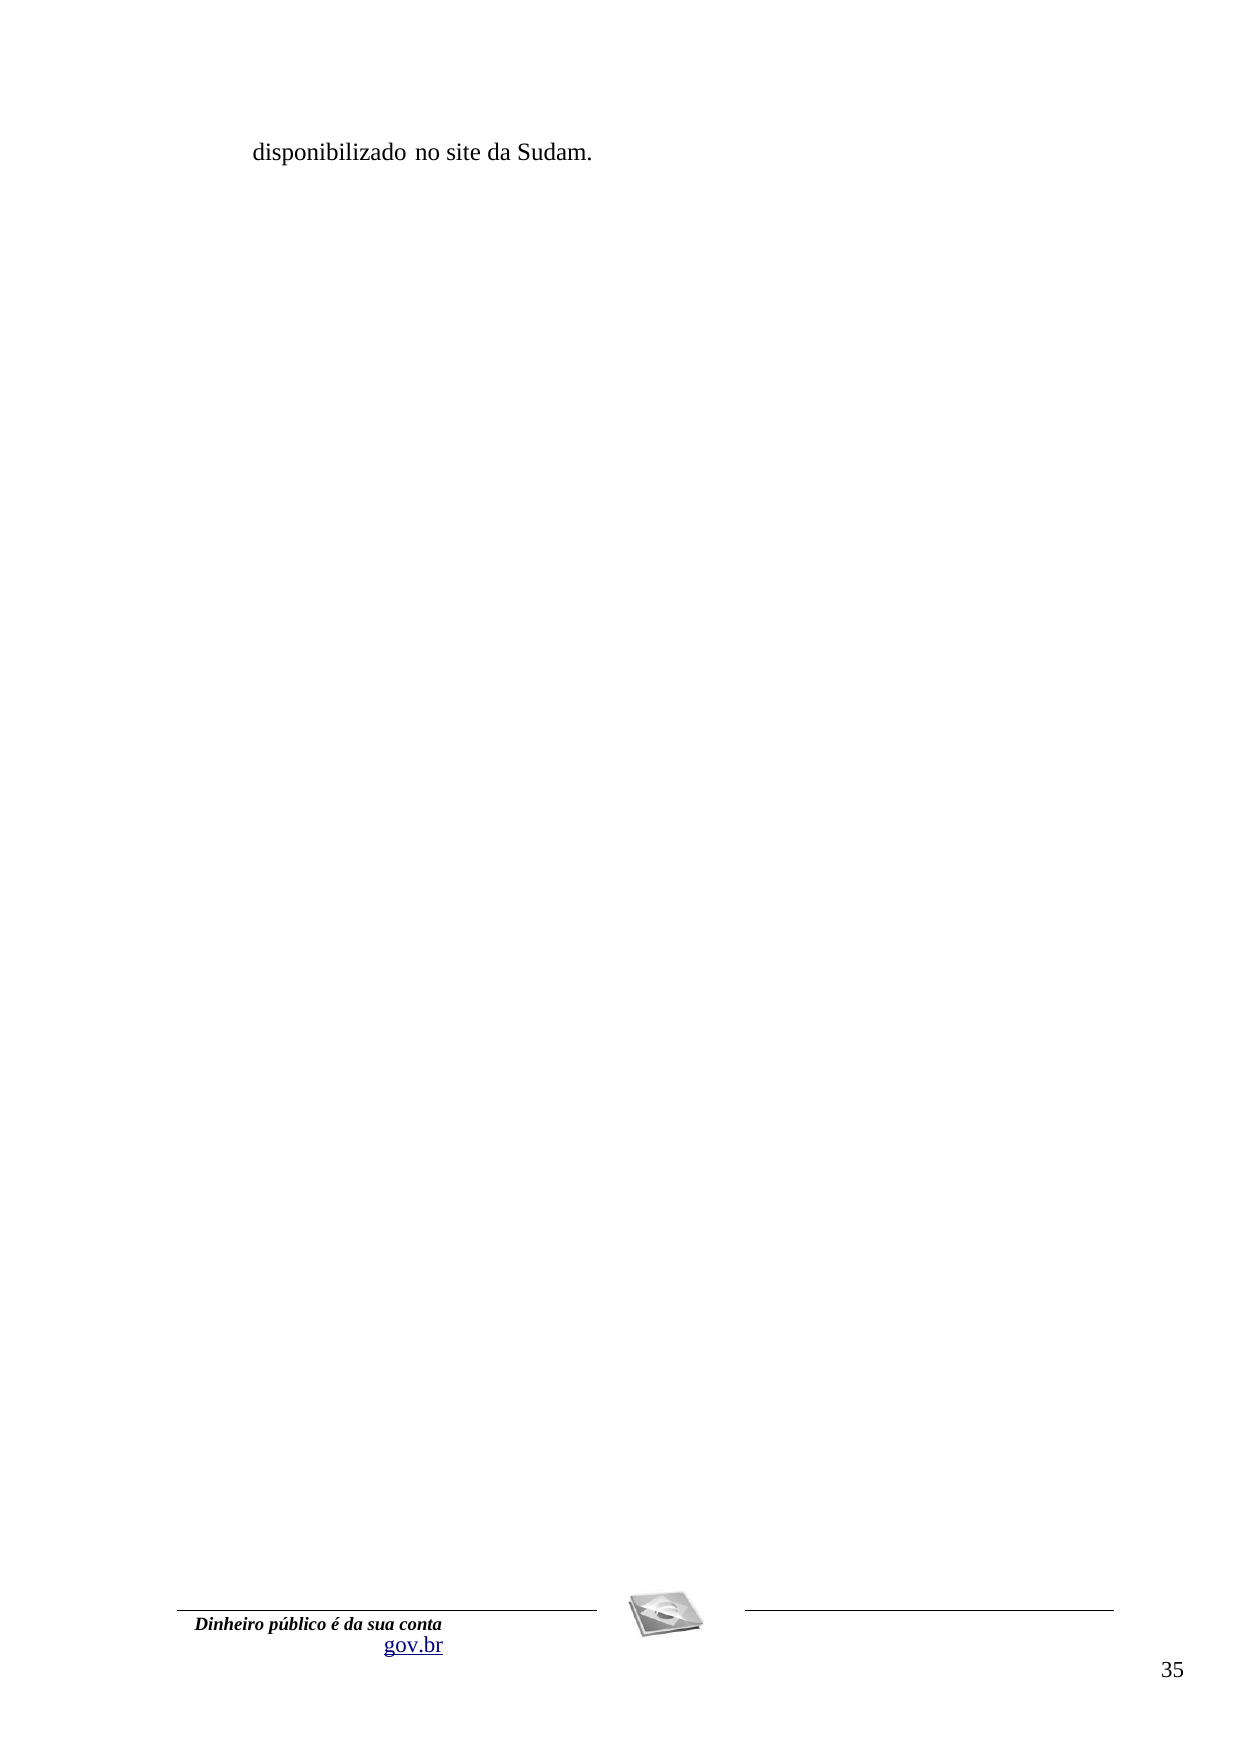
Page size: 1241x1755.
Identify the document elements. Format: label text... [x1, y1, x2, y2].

list disponibilizado no site da Sudam. [252, 137, 1063, 166]
